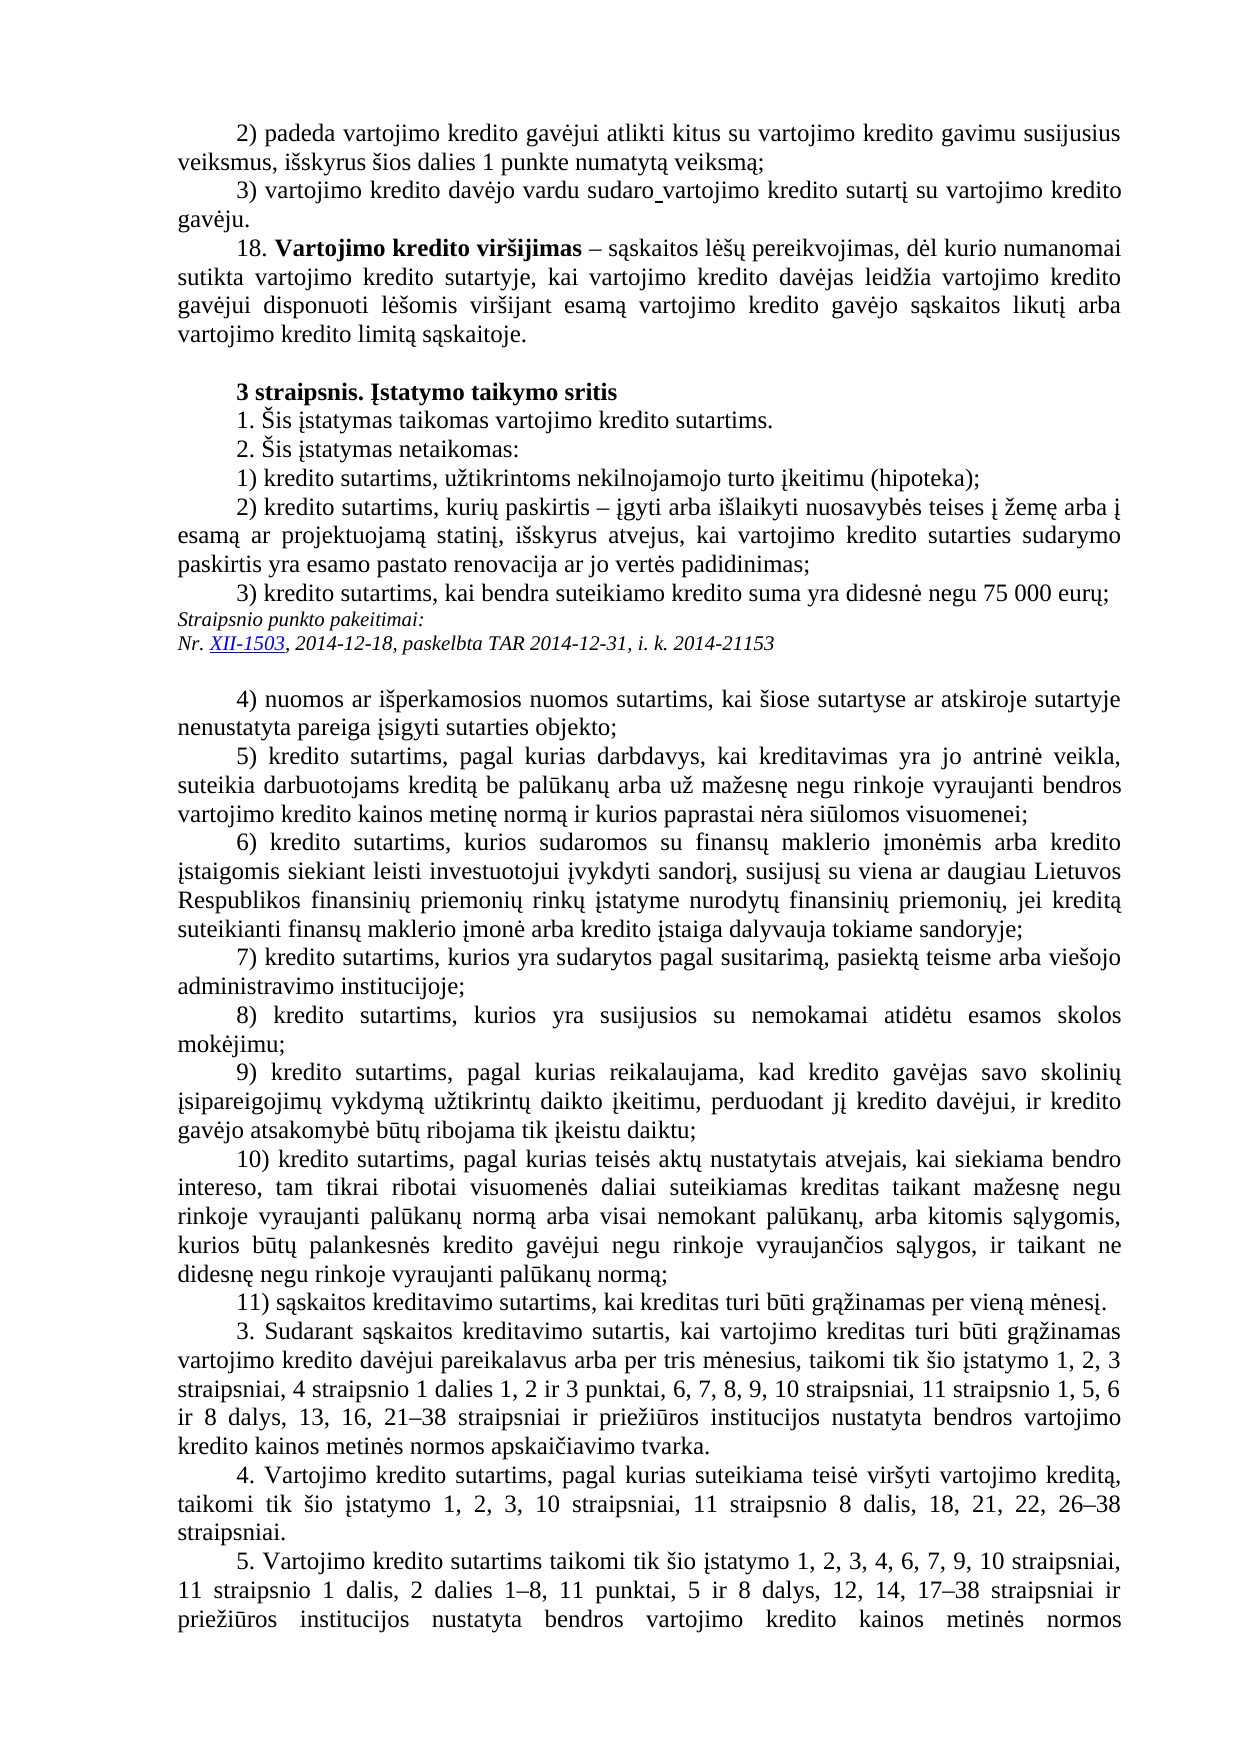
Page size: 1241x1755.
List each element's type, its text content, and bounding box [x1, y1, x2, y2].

text 10) kredito sutartims, pagal kurias teisės aktų nustatytais atvejais, kai siekiama bendro intereso, tam tikrai ribotai visuomenės daliai suteikiamas kreditas taikant mažesnę negu rinkoje vyraujanti palūkanų normą arba visai nemokant palūkanų, arba kitomis sąlygomis, kurios būtų palankesnės kredito gavėjui negu rinkoje vyraujančios sąlygos, ir taikant ne didesnę negu rinkoje vyraujanti palūkanų normą; [177, 1144, 1122, 1287]
text 1. Šis įstatymas taikomas vartojimo kredito sutartims. [177, 406, 1122, 434]
text 3) kredito sutartims, kai bendra suteikiamo kredito suma yra didesnė negu 75 000 eurų; [177, 578, 1122, 607]
text 8) kredito sutartims, kurios yra susijusios su nemokamai atidėtu esamos skolos mokėjimu; [177, 1000, 1122, 1057]
text 6) kredito sutartims, kurios sudaromos su finansų maklerio įmonėmis arba kredito įstaigomis siekiant leisti investuotojui įvykdyti sandorį, susijusį su viena ar daugiau Lietuvos Respublikos finansinių priemonių rinkų įstatyme nurodytų finansinių priemonių, jei kreditą suteikianti finansų maklerio įmonė arba kredito įstaiga dalyvauja tokiame sandoryje; [177, 827, 1122, 942]
text 7) kredito sutartims, kurios yra sudarytos pagal susitarimą, pasiektą teisme arba viešojo administravimo institucijoje; [177, 942, 1122, 1000]
text 2. Šis įstatymas netaikomas: [177, 434, 1122, 463]
text 3) vartojimo kredito davėjo vardu sudaro vartojimo kredito sutartį su vartojimo kredito gavėju. [177, 176, 1122, 233]
text 1) kredito sutartims, užtikrintoms nekilnojamojo turto įkeitimu (hipoteka); [177, 463, 1122, 492]
text 9) kredito sutartims, pagal kurias reikalaujama, kad kredito gavėjas savo skolinių įsipareigojimų vykdymą užtikrintų daikto įkeitimu, perduodant jį kredito davėjui, ir kredito gavėjo atsakomybė būtų ribojama tik įkeistu daiktu; [177, 1057, 1122, 1144]
text 4) nuomos ar išperkamosios nuomos sutartims, kai šiose sutartyse ar atskiroje sutartyje nenustatyta pareiga įsigyti sutarties objekto; [177, 684, 1122, 741]
text 4. Vartojimo kredito sutartims, pagal kurias suteikiama teisė viršyti vartojimo kreditą, taikomi tik šio įstatymo 1, 2, 3, 10 straipsniai, 11 straipsnio 8 dalis, 18, 21, 22, 26–38 straipsniai. [177, 1460, 1122, 1546]
text 2) kredito sutartims, kurių paskirtis – įgyti arba išlaikyti nuosavybės teises į žemę arba į esamą ar projektuojamą statinį, išskyrus atvejus, kai vartojimo kredito sutarties sudarymo paskirtis yra esamo pastato renovacija ar jo vertės padidinimas; [177, 492, 1122, 578]
text 2) padeda vartojimo kredito gavėjui atlikti kitus su vartojimo kredito gavimu susijusius veiksmus, išskyrus šios dalies 1 punkte numatytą veiksmą; [177, 118, 1122, 176]
text 5) kredito sutartims, pagal kurias darbdavys, kai kreditavimas yra jo antrinė veikla, suteikia darbuotojams kreditą be palūkanų arba už mažesnę negu rinkoje vyraujanti bendros vartojimo kredito kainos metinę normą ir kurios paprastai nėra siūlomos visuomenei; [177, 741, 1122, 827]
text Straipsnio punkto pakeitimai: [177, 607, 1122, 631]
text 11) sąskaitos kreditavimo sutartims, kai kreditas turi būti grąžinamas per vieną mėnesį. [177, 1287, 1122, 1316]
text 5. Vartojimo kredito sutartims taikomi tik šio įstatymo 1, 2, 3, 4, 6, 7, 9, 10 straipsniai, 11 straipsnio 1 dalis, 2 dalies 1–8, 11 punktai, 5 ir 8 dalys, 12, 14, 17–38 straipsniai ir priežiūros institucijos nustatyta bendros vartojimo kredito kainos metinės normos [177, 1546, 1122, 1632]
text 18. Vartojimo kredito viršijimas – sąskaitos lėšų pereikvojimas, dėl kurio numanomai sutikta vartojimo kredito sutartyje, kai vartojimo kredito davėjas leidžia vartojimo kredito gavėjui disponuoti lėšomis viršijant esamą vartojimo kredito gavėjo sąskaitos likutį arba vartojimo kredito limitą sąskaitoje. [177, 233, 1122, 348]
text Nr. XII-1503, 2014-12-18, paskelbta TAR 2014-12-31, i. k. 2014-21153 [177, 631, 1122, 655]
text 3 straipsnis. Įstatymo taikymo sritis [177, 377, 1122, 406]
text 3. Sudarant sąskaitos kreditavimo sutartis, kai vartojimo kreditas turi būti grąžinamas vartojimo kredito davėjui pareikalavus arba per tris mėnesius, taikomi tik šio įstatymo 1, 2, 3 straipsniai, 4 straipsnio 1 dalies 1, 2 ir 3 punktai, 6, 7, 8, 9, 10 straipsniai, 11 straipsnio 1, 5, 6 ir 8 dalys, 13, 16, 21–38 straipsniai ir priežiūros institucijos nustatyta bendros vartojimo kredito kainos metinės normos apskaičiavimo tvarka. [177, 1316, 1122, 1460]
